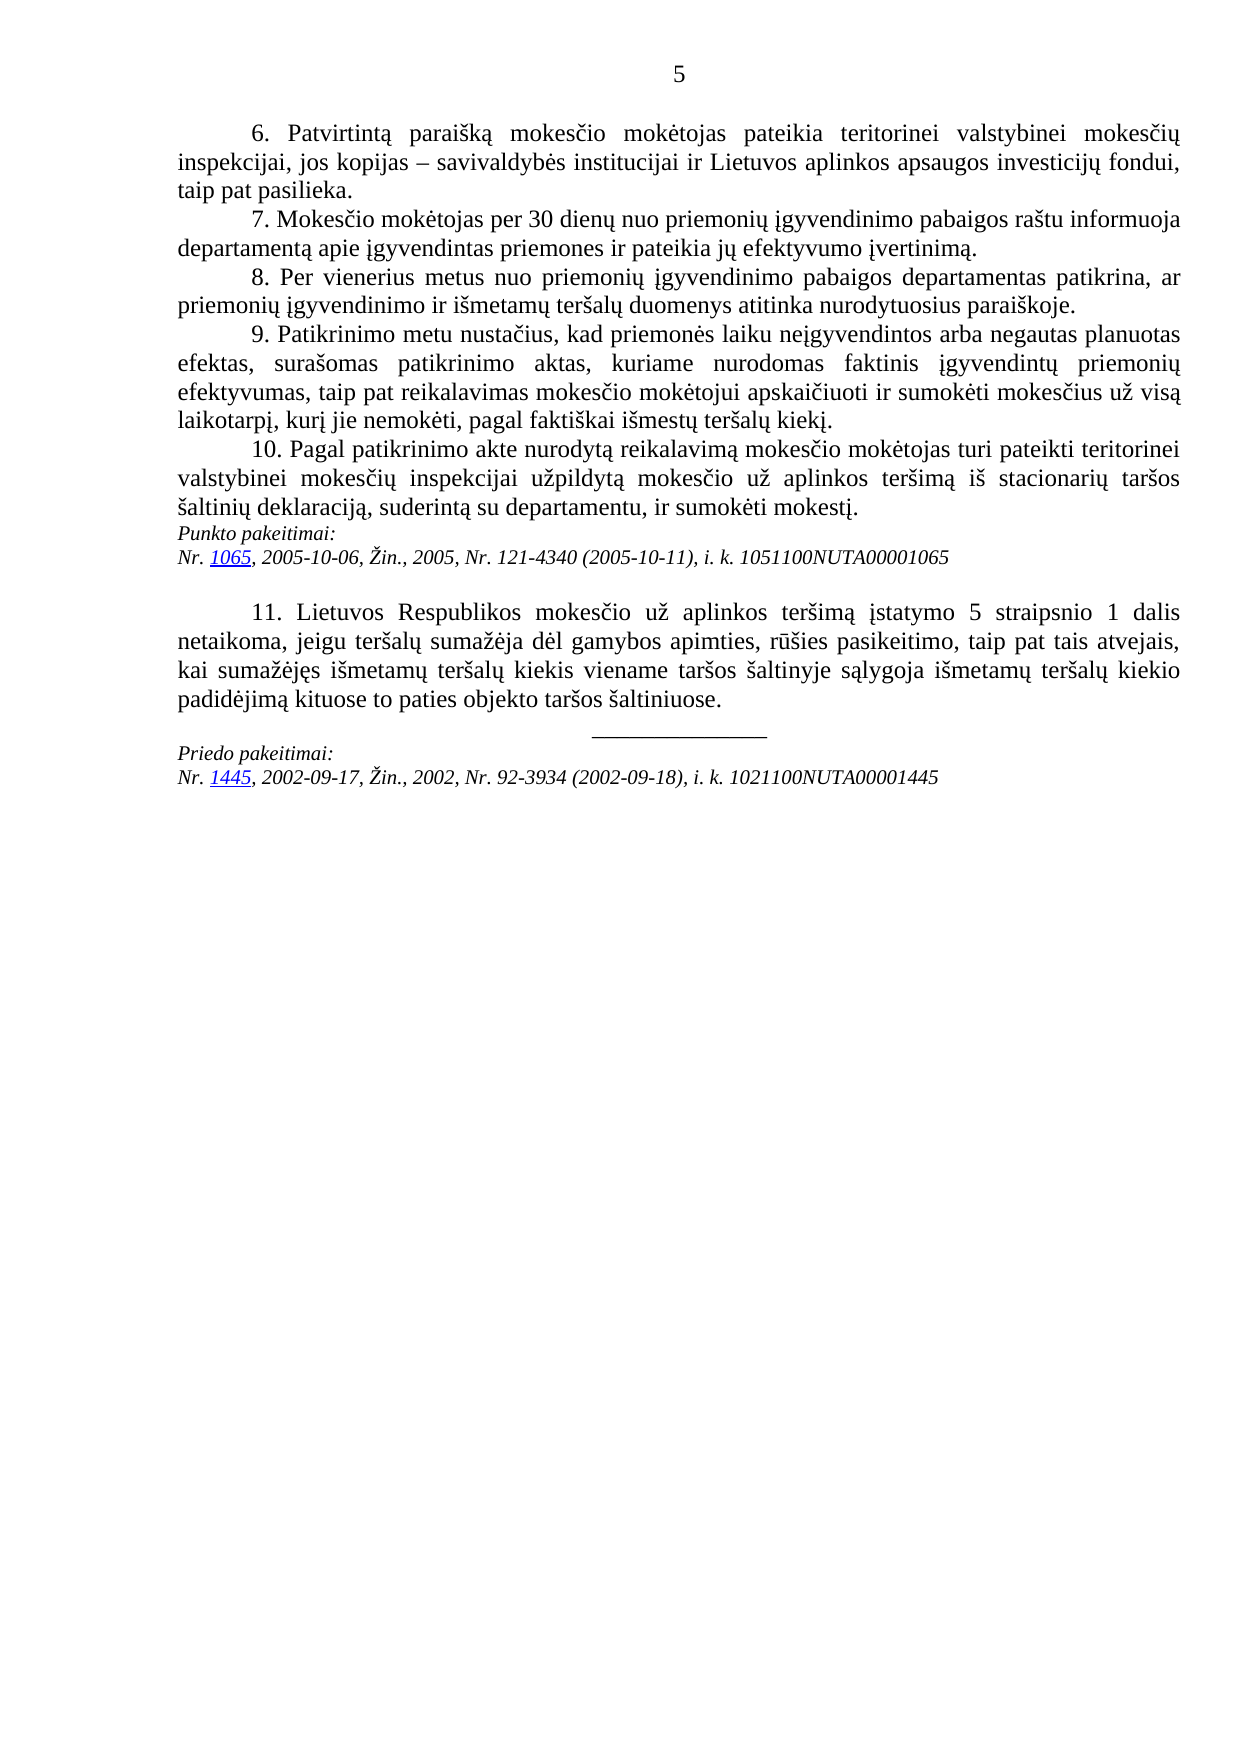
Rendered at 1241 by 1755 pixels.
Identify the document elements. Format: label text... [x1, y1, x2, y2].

text 8. Per vienerius metus nuo priemonių įgyvendinimo pabaigos departamentas patikrina, ar priemonių įgyvendinimo ir išmetamų teršalų duomenys atitinka nurodytuosius paraiškoje. [177, 262, 1181, 319]
text Nr. 1445, 2002-09-17, Žin., 2002, Nr. 92-3934 (2002-09-18), i. k. 1021100NUTA00001445 [177, 765, 1181, 789]
text 10. Pagal patikrinimo akte nurodytą reikalavimą mokesčio mokėtojas turi pateikti teritorinei valstybinei mokesčių inspekcijai užpildytą mokesčio už aplinkos teršimą iš stacionarių taršos šaltinių deklaraciją, suderintą su departamentu, ir sumokėti mokestį. [177, 434, 1181, 521]
text 11. Lietuvos Respublikos mokesčio už aplinkos teršimą įstatymo 5 straipsnio 1 dalis netaikoma, jeigu teršalų sumažėja dėl gamybos apimties, rūšies pasikeitimo, taip pat tais atvejais, kai sumažėjęs išmetamų teršalų kiekis viename taršos šaltinyje sąlygoja išmetamų teršalų kiekio padidėjimą kituose to paties objekto taršos šaltiniuose. [177, 597, 1181, 712]
text Priedo pakeitimai: [177, 741, 1181, 765]
text ______________ [177, 712, 1181, 741]
text 7. Mokesčio mokėtojas per 30 dienų nuo priemonių įgyvendinimo pabaigos raštu informuoja departamentą apie įgyvendintas priemones ir pateikia jų efektyvumo įvertinimą. [177, 204, 1181, 262]
text Nr. 1065, 2005-10-06, Žin., 2005, Nr. 121-4340 (2005-10-11), i. k. 1051100NUTA00001065 [177, 545, 1181, 569]
text 9. Patikrinimo metu nustačius, kad priemonės laiku neįgyvendintos arba negautas planuotas efektas, surašomas patikrinimo aktas, kuriame nurodomas faktinis įgyvendintų priemonių efektyvumas, taip pat reikalavimas mokesčio mokėtojui apskaičiuoti ir sumokėti mokesčius už visą laikotarpį, kurį jie nemokėti, pagal faktiškai išmestų teršalų kiekį. [177, 319, 1181, 434]
text Punkto pakeitimai: [177, 521, 1181, 545]
text 6. Patvirtintą paraišką mokesčio mokėtojas pateikia teritorinei valstybinei mokesčių inspekcijai, jos kopijas – savivaldybės institucijai ir Lietuvos aplinkos apsaugos investicijų fondui, taip pat pasilieka. [177, 118, 1181, 204]
